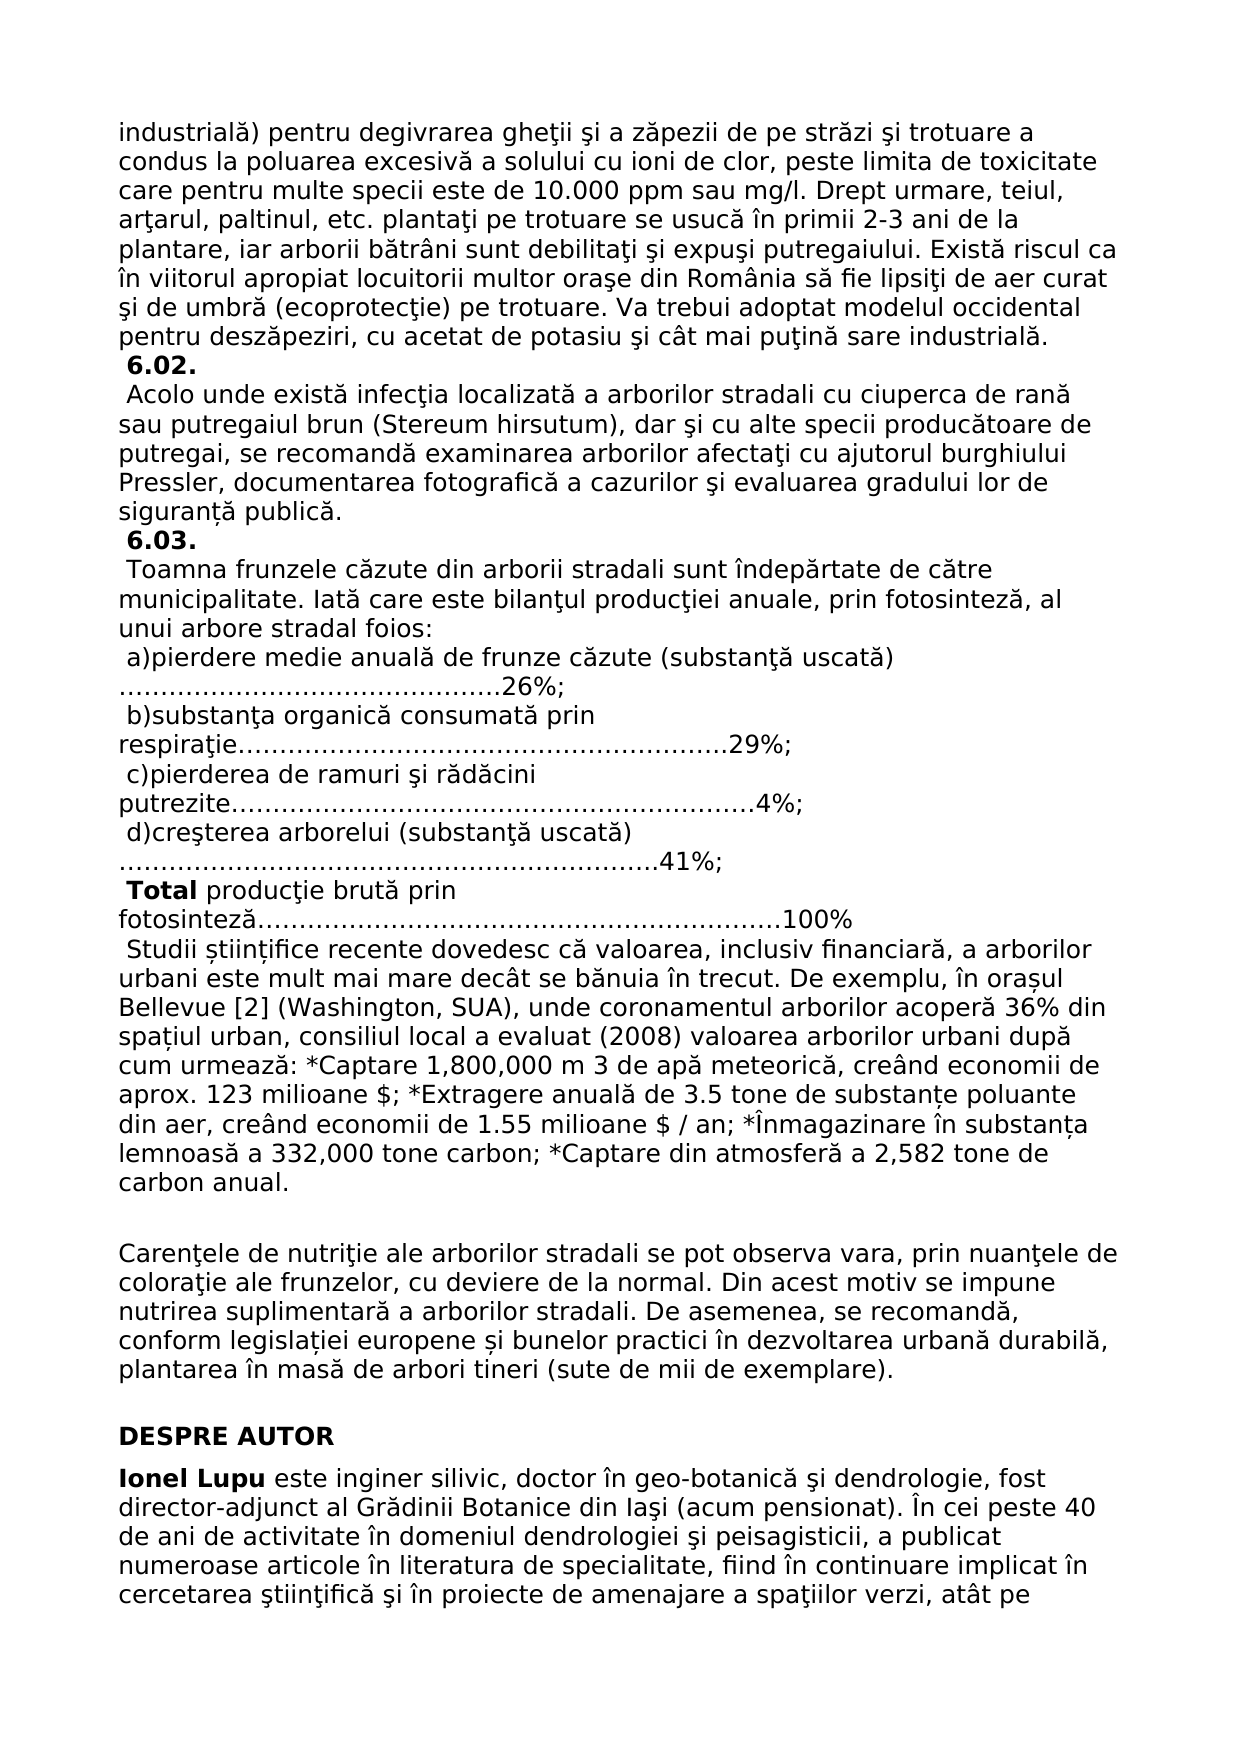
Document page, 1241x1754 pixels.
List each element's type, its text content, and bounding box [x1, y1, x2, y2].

text industrială) pentru degivrarea gheţii şi a zăpezii de pe străzi şi trotuare a condus la poluarea excesivă a solului cu ioni de clor, peste limita de toxicitate care pentru multe specii este de 10.000 ppm sau mg/l. Drept urmare, teiul, arţarul, paltinul, etc. plantaţi pe trotuare se usucă în primii 2-3 ani de la plantare, iar arborii bătrâni sunt debilitaţi şi expuşi putregaiului. Există riscul ca în viitorul apropiat locuitorii multor oraşe din România să fie lipsiţi de aer curat şi de umbră (ecoprotecţie) pe trotuare. Va trebui adoptat modelul occidental pentru deszăpeziri, cu acetat de potasiu şi cât mai puţină sare industrială. 6.02. Acolo unde există infecţia localizată a arborilor stradali cu ciuperca de rană sau putregaiul brun (Stereum hirsutum), dar şi cu alte specii producătoare de putregai, se recomandă examinarea arborilor afectaţi cu ajutorul burghiului Pressler, documentarea fotografică a cazurilor şi evaluarea gradului lor de siguranță publică. 6.03. Toamna frunzele căzute din arborii stradali sunt îndepărtate de către municipalitate. Iată care este bilanţul producţiei anuale, prin fotosinteză, al unui arbore stradal foios: a)pierdere medie anuală de frunze căzute (substanţă uscată)……………………………………….26%; b)substanţa organică consumată prin respiraţie…………………………………………………..29%; c)pierderea de ramuri şi rădăcini putrezite………………………………………………………4%; d)creşterea arborelui (substanţă uscată)………………………………………………………..41%; Total producţie brută prin fotosinteză………………………………………………………100% Studii științifice recente dovedesc că valoarea, inclusiv financiară, a arborilor urbani este mult mai mare decât se bănuia în trecut. De exemplu, în orașul Bellevue [2] (Washington, SUA), unde coronamentul arborilor acoperă 36% din spațiul urban, consiliul local a evaluat (2008) valoarea arborilor urbani după cum urmează: *Captare 1,800,000 m 3 de apă meteorică, creând economii de aprox. 123 milioane $; *Extragere anuală de 3.5 tone de substanțe poluante din aer, creând economii de 1.55 milioane $ / an; *Înmagazinare în substanța lemnoasă a 332,000 tone carbon; *Captare din atmosferă a 2,582 tone de carbon anual. [118, 118, 1122, 1226]
subtitle DESPRE AUTOR [118, 1422, 1122, 1451]
text Ionel Lupu este inginer silivic, doctor în geo-botanică şi dendrologie, fost director‑adjunct al Grădinii Botanice din Iaşi (acum pensionat). În cei peste 40 de ani de activitate în domeniul dendrologiei şi peisagisticii, a publicat numeroase articole în literatura de specialitate, fiind în continuare implicat în cercetarea ştiinţifică şi în proiecte de amenajare a spaţiilor verzi, atât pe [118, 1464, 1122, 1610]
text Carenţele de nutriţie ale arborilor stradali se pot observa vara, prin nuanţele de coloraţie ale frunzelor, cu deviere de la normal. Din acest motiv se impune nutrirea suplimentară a arborilor stradali. De asemenea, se recomandă, conform legislației europene și bunelor practici în dezvoltarea urbană durabilă, plantarea în masă de arbori tineri (sute de mii de exemplare). [118, 1239, 1122, 1385]
